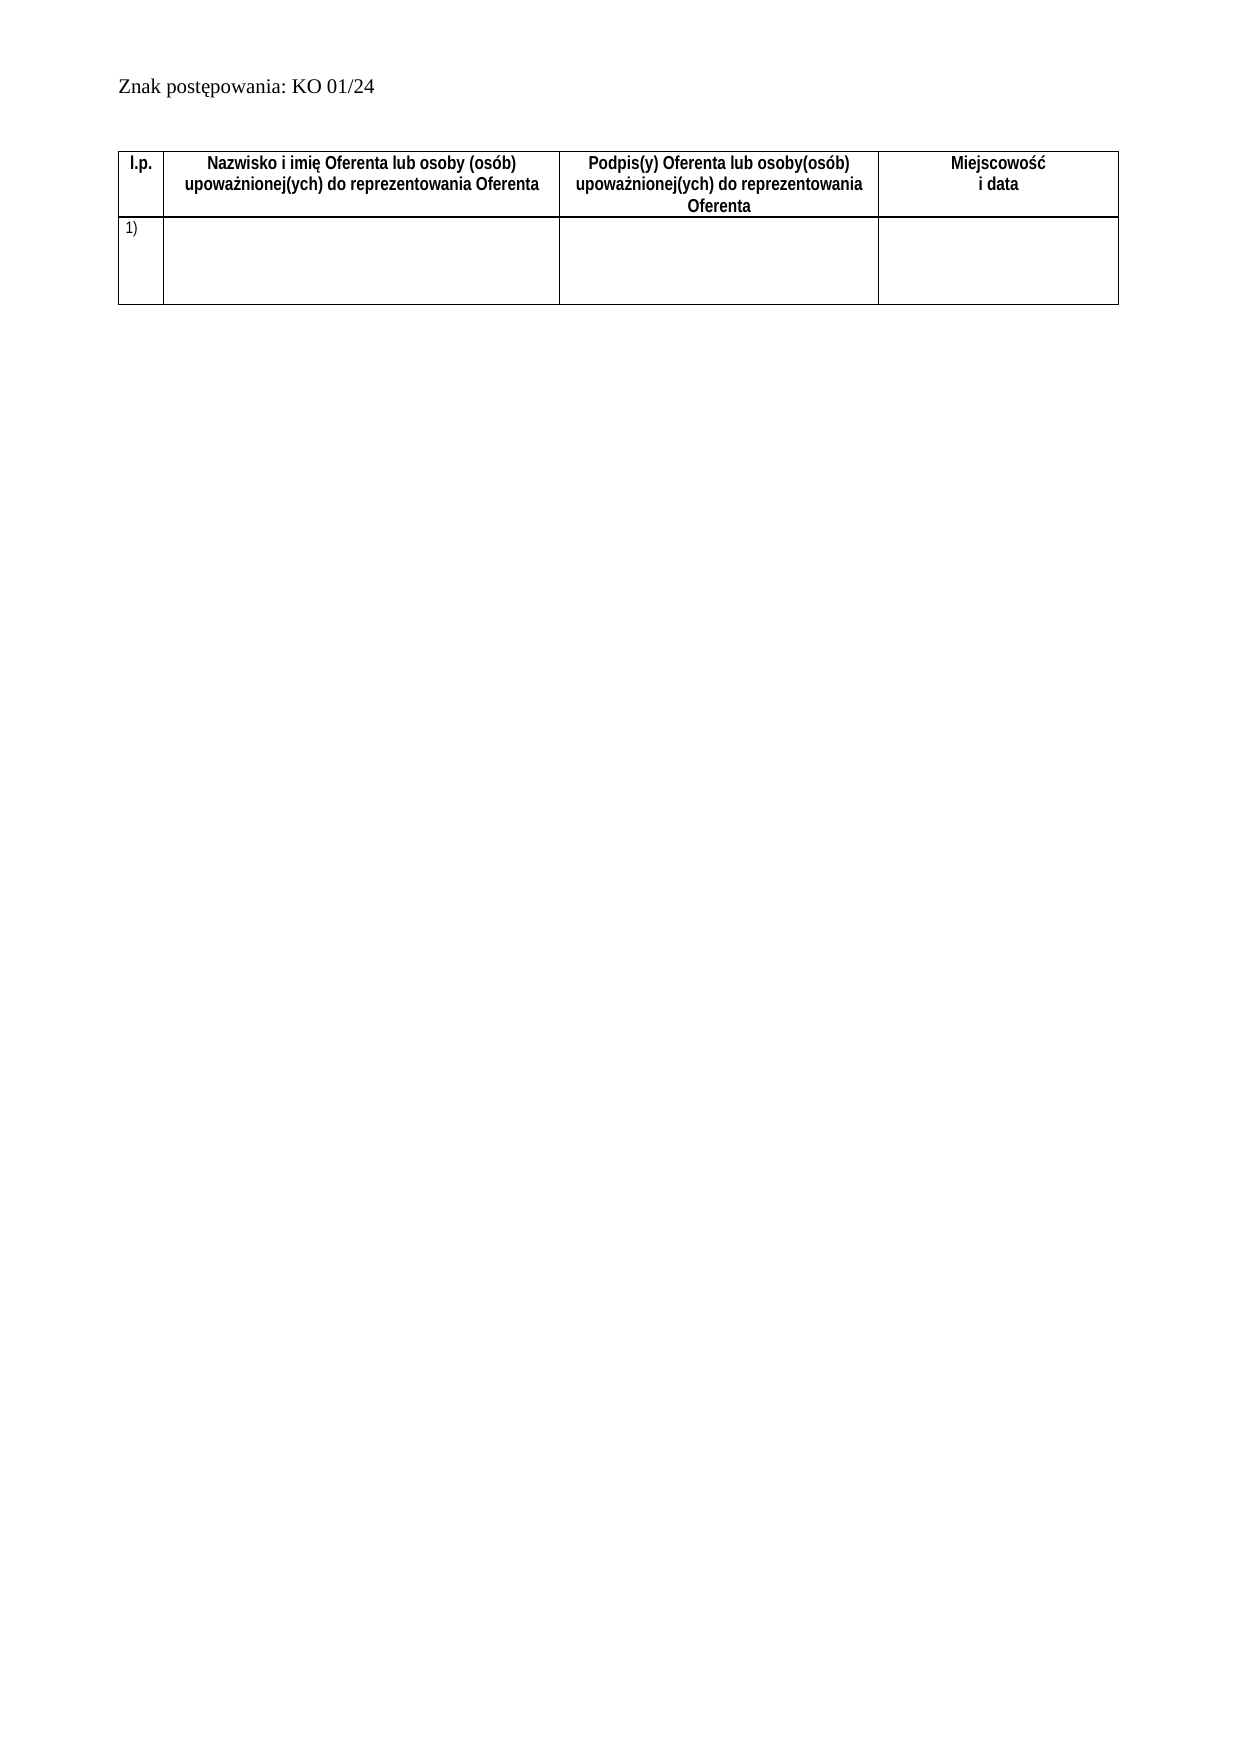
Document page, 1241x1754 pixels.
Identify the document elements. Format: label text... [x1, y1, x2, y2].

table_cell [879, 218, 1118, 304]
table_header l.p. [119, 152, 163, 216]
table_cell 1) [119, 218, 163, 304]
table_header Miejscowość i data [879, 152, 1118, 216]
table_cell [560, 218, 878, 304]
table_cell [164, 218, 559, 304]
table_header Podpis(y) Oferenta lub osoby(osób) upoważnionej(ych) do reprezentowania Oferenta [560, 152, 878, 216]
table_header Nazwisko i imię Oferenta lub osoby (osób) upoważnionej(ych) do reprezentowania Oferenta [164, 152, 559, 216]
